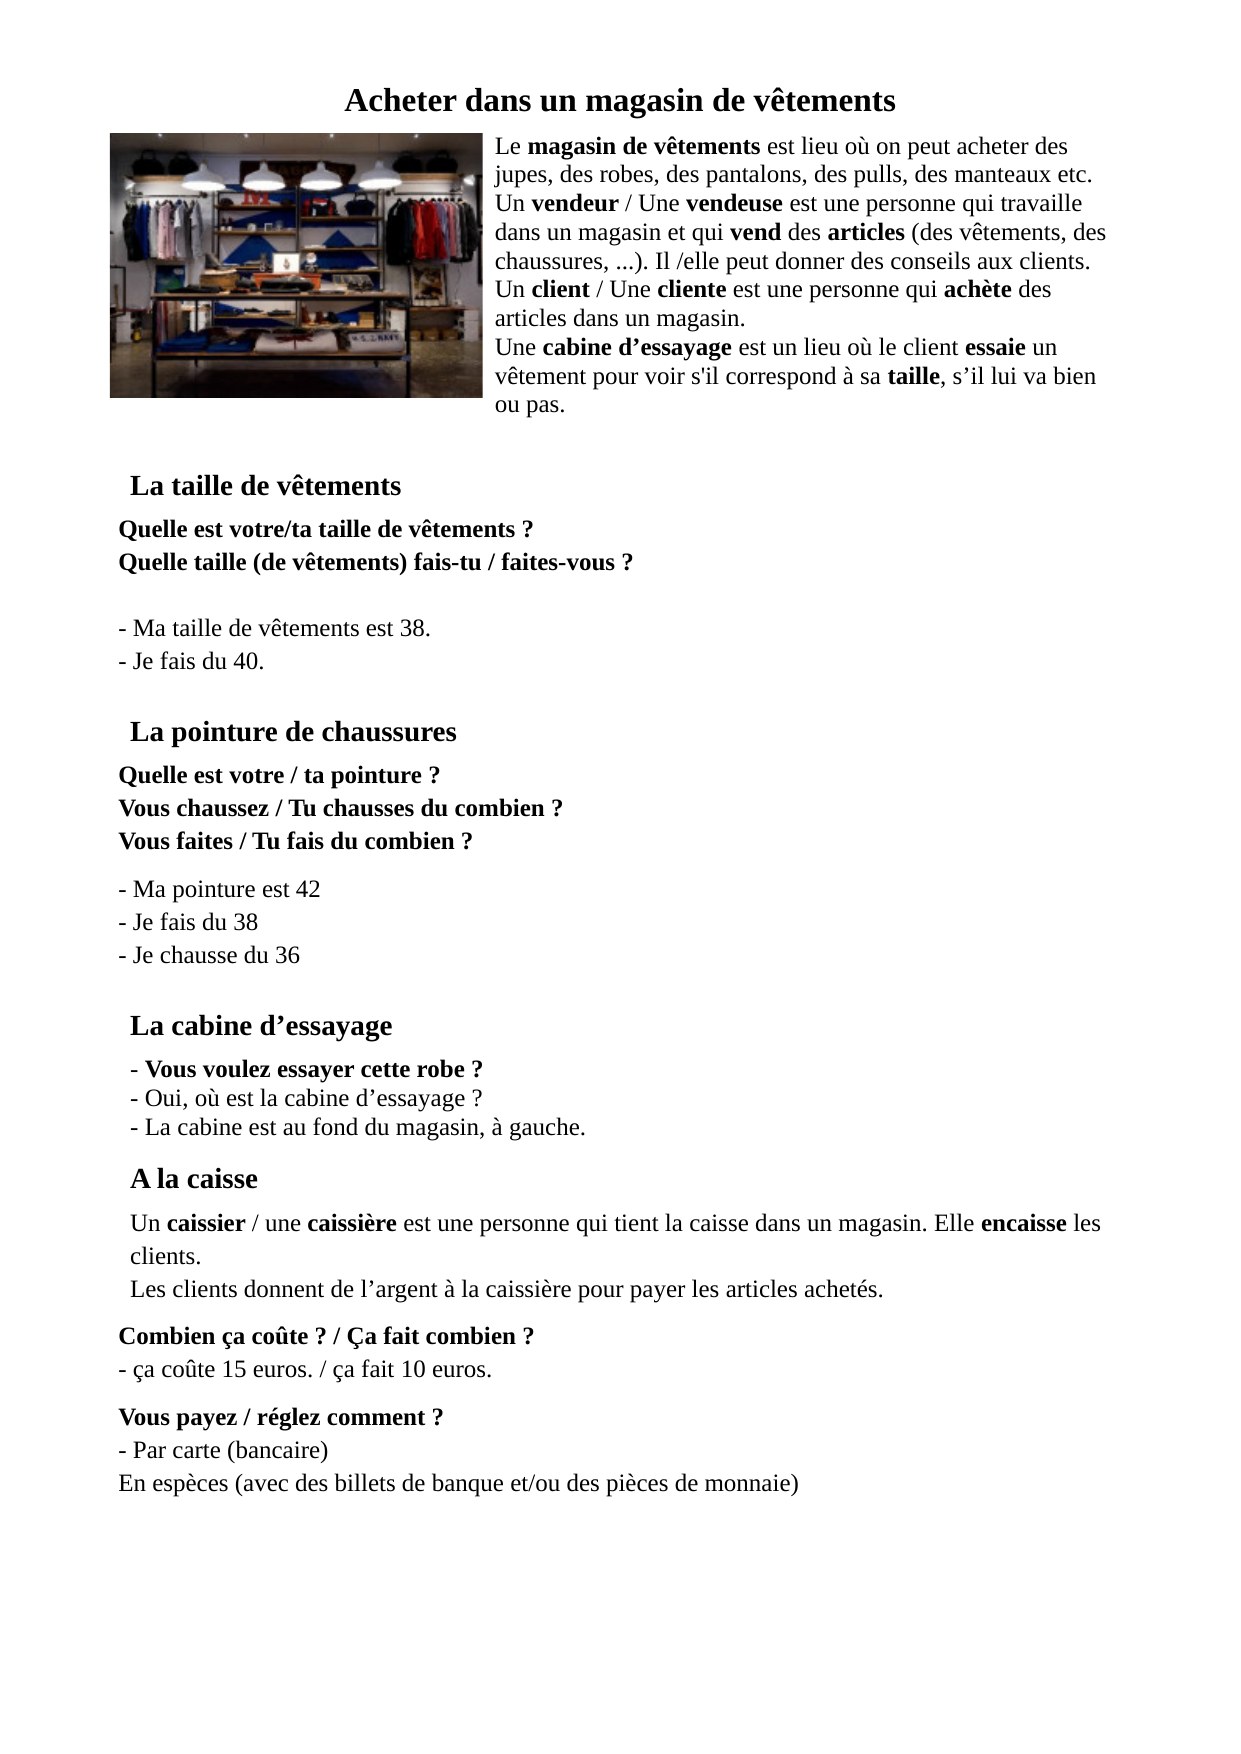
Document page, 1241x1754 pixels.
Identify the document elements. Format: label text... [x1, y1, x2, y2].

text Un caissier / une caissière est une personne qui tient la caisse dans un magasin. Elle encaisse les clients. Les clients donnent de l’argent à la caissière pour payer les articles achetés. [130, 1208, 1122, 1302]
text Le magasin de vêtements est lieu où on peut acheter des jupes, des robes, des pantalons, des pulls, des manteaux etc. Un vendeur / Une vendeuse est une personne qui travaille dans un magasin et qui vend des articles (des vêtements, des chaussures, ...). Il /elle peut donner des conseils aux clients. Un client / Une cliente est une personne qui achète des articles dans un magasin. Une cabine d’essayage est un lieu où le client essaie un vêtement pour voir s'il correspond à sa taille, s’il lui va bien ou pas. [130, 131, 1122, 447]
text - Vous voulez essayer cette robe ? - Oui, où est la cabine d’essayage ? - La cabine est au fond du magasin, à gauche. [130, 1054, 1122, 1141]
text Vous payez / réglez comment ? - Par carte (bancaire) En espèces (avec des billets de banque et/ou des pièces de monnaie) [118, 1402, 1122, 1497]
subtitle Acheter dans un magasin de vêtements [118, 80, 1122, 118]
subtitle La cabine d’essayage [130, 1008, 1122, 1042]
text Combien ça coûte ? / Ça fait combien ? - ça coûte 15 euros. / ça fait 10 euros. [118, 1321, 1122, 1383]
text - Ma pointure est 42 - Je fais du 38 - Je chausse du 36 [118, 874, 1122, 969]
text Quelle est votre/ta taille de vêtements ? Quelle taille (de vêtements) fais-tu / faites-vous ? - Ma taille de vêtements est 38. - Je fais du 40. [118, 514, 1122, 675]
picture [109, 133, 483, 398]
subtitle La taille de vêtements [130, 468, 1122, 501]
text Quelle est votre / ta pointure ? Vous chaussez / Tu chausses du combien ? Vous faites / Tu fais du combien ? [118, 760, 1122, 855]
subtitle La pointure de chaussures [130, 714, 1122, 748]
subtitle A la caisse [130, 1162, 1122, 1195]
